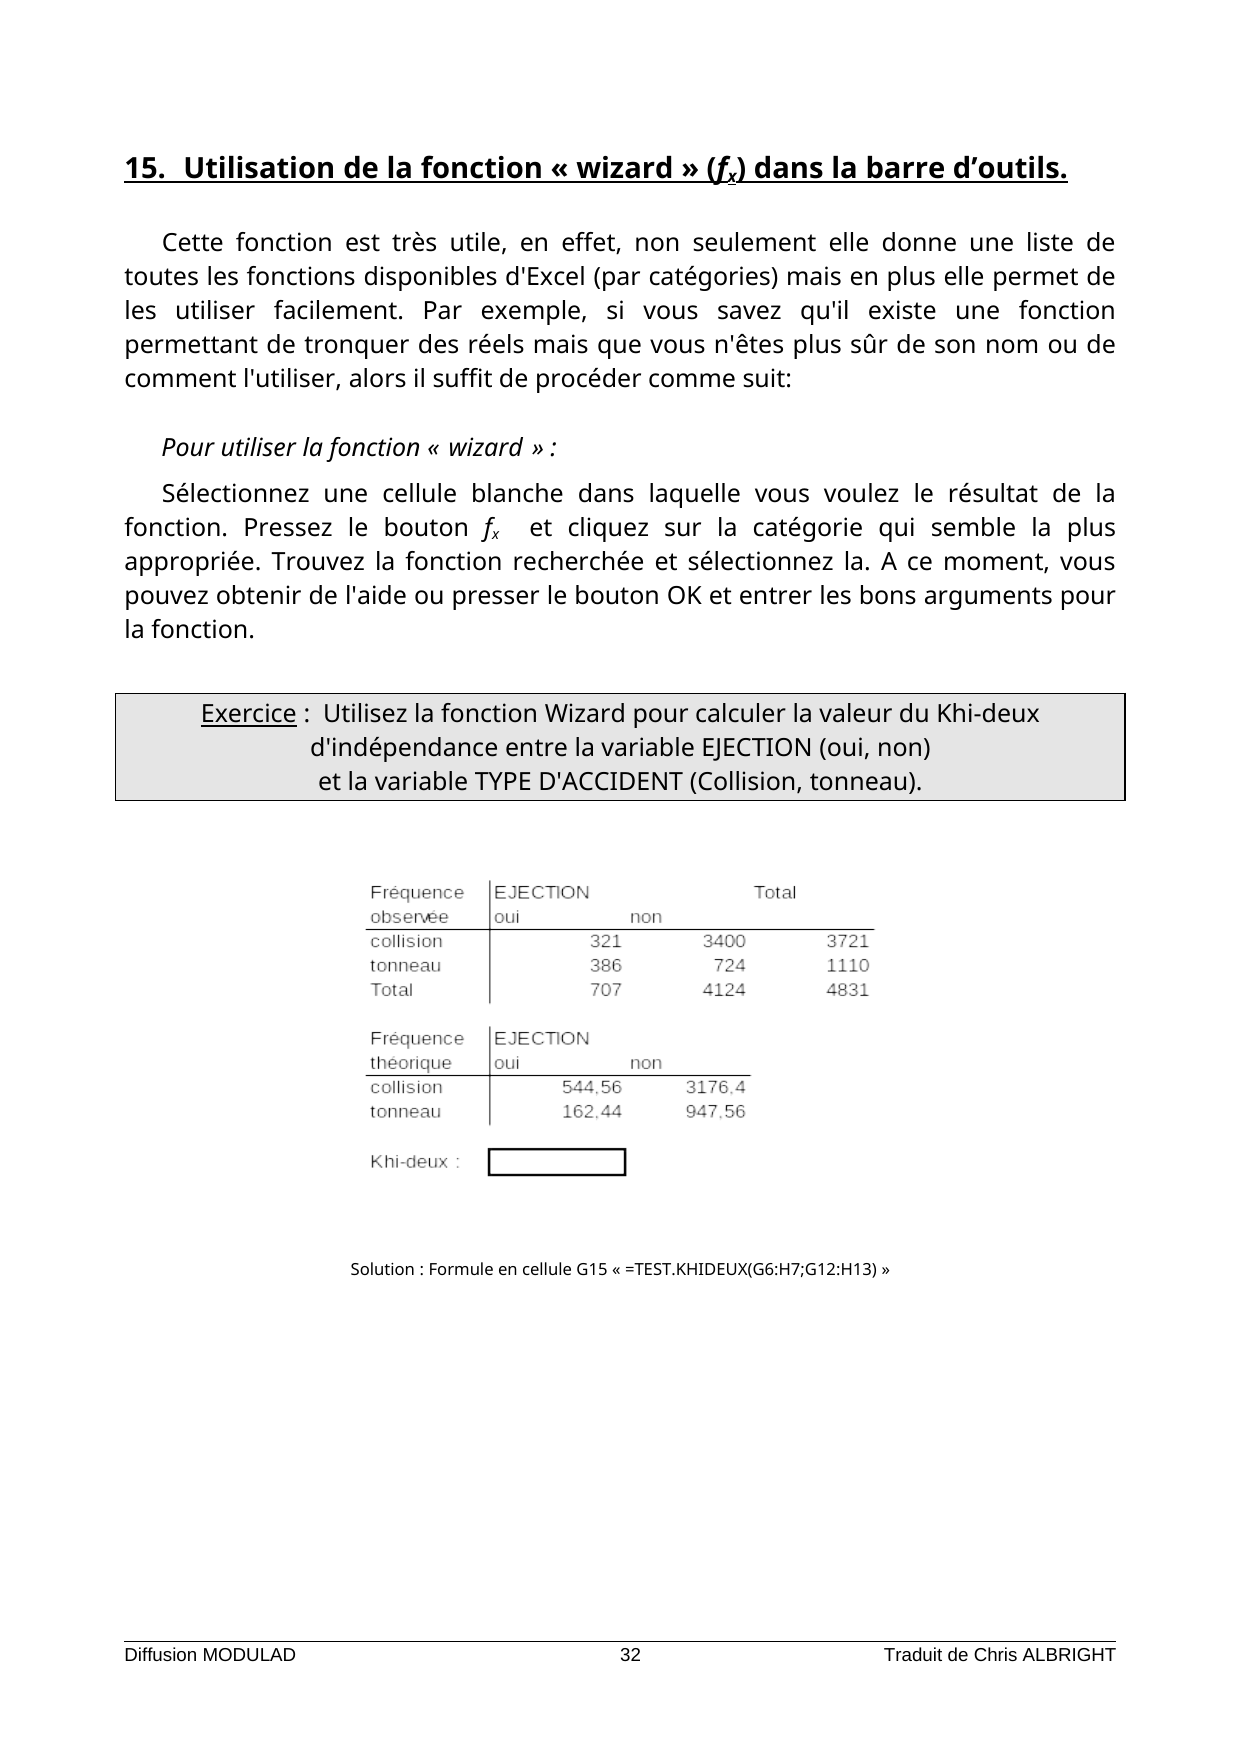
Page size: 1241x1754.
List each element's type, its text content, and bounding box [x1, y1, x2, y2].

subtitle 15. Utilisation de la fonction « wizard » (fx) dans la barre d’outils. [124, 148, 1116, 187]
text Cette fonction est très utile, en effet, non seulement elle donne une liste de toutes les fonctions disponibles d'Excel (par catégories) mais en plus elle permet de les utiliser facilement. Par exemple, si vous savez qu'il existe une fonction permettant de tronquer des réels mais que vous n'êtes plus sûr de son nom ou de comment l'utiliser, alors il suffit de procéder comme suit: [124, 225, 1116, 395]
text Exercice : Utilisez la fonction Wizard pour calculer la valeur du Khi-deux d'indépendance entre la variable EJECTION (oui, non) [116, 694, 1124, 761]
text Pour utiliser la fonction « wizard » : [124, 429, 1116, 463]
text Solution : Formule en cellule G15 « =TEST.KHIDEUX(G6:H7;G12:H13) » [124, 1257, 1116, 1280]
text Sélectionnez une cellule blanche dans laquelle vous voulez le résultat de la fonction. Pressez le bouton fx et cliquez sur la catégorie qui semble la plus appropriée. Trouvez la fonction recherchée et sélectionnez la. A ce moment, vous pouvez obtenir de l'aide ou presser le bouton OK et entrer les bons arguments pour la fonction. [124, 476, 1116, 646]
text et la variable TYPE D'ACCIDENT (Collision, tonneau). [116, 761, 1124, 800]
